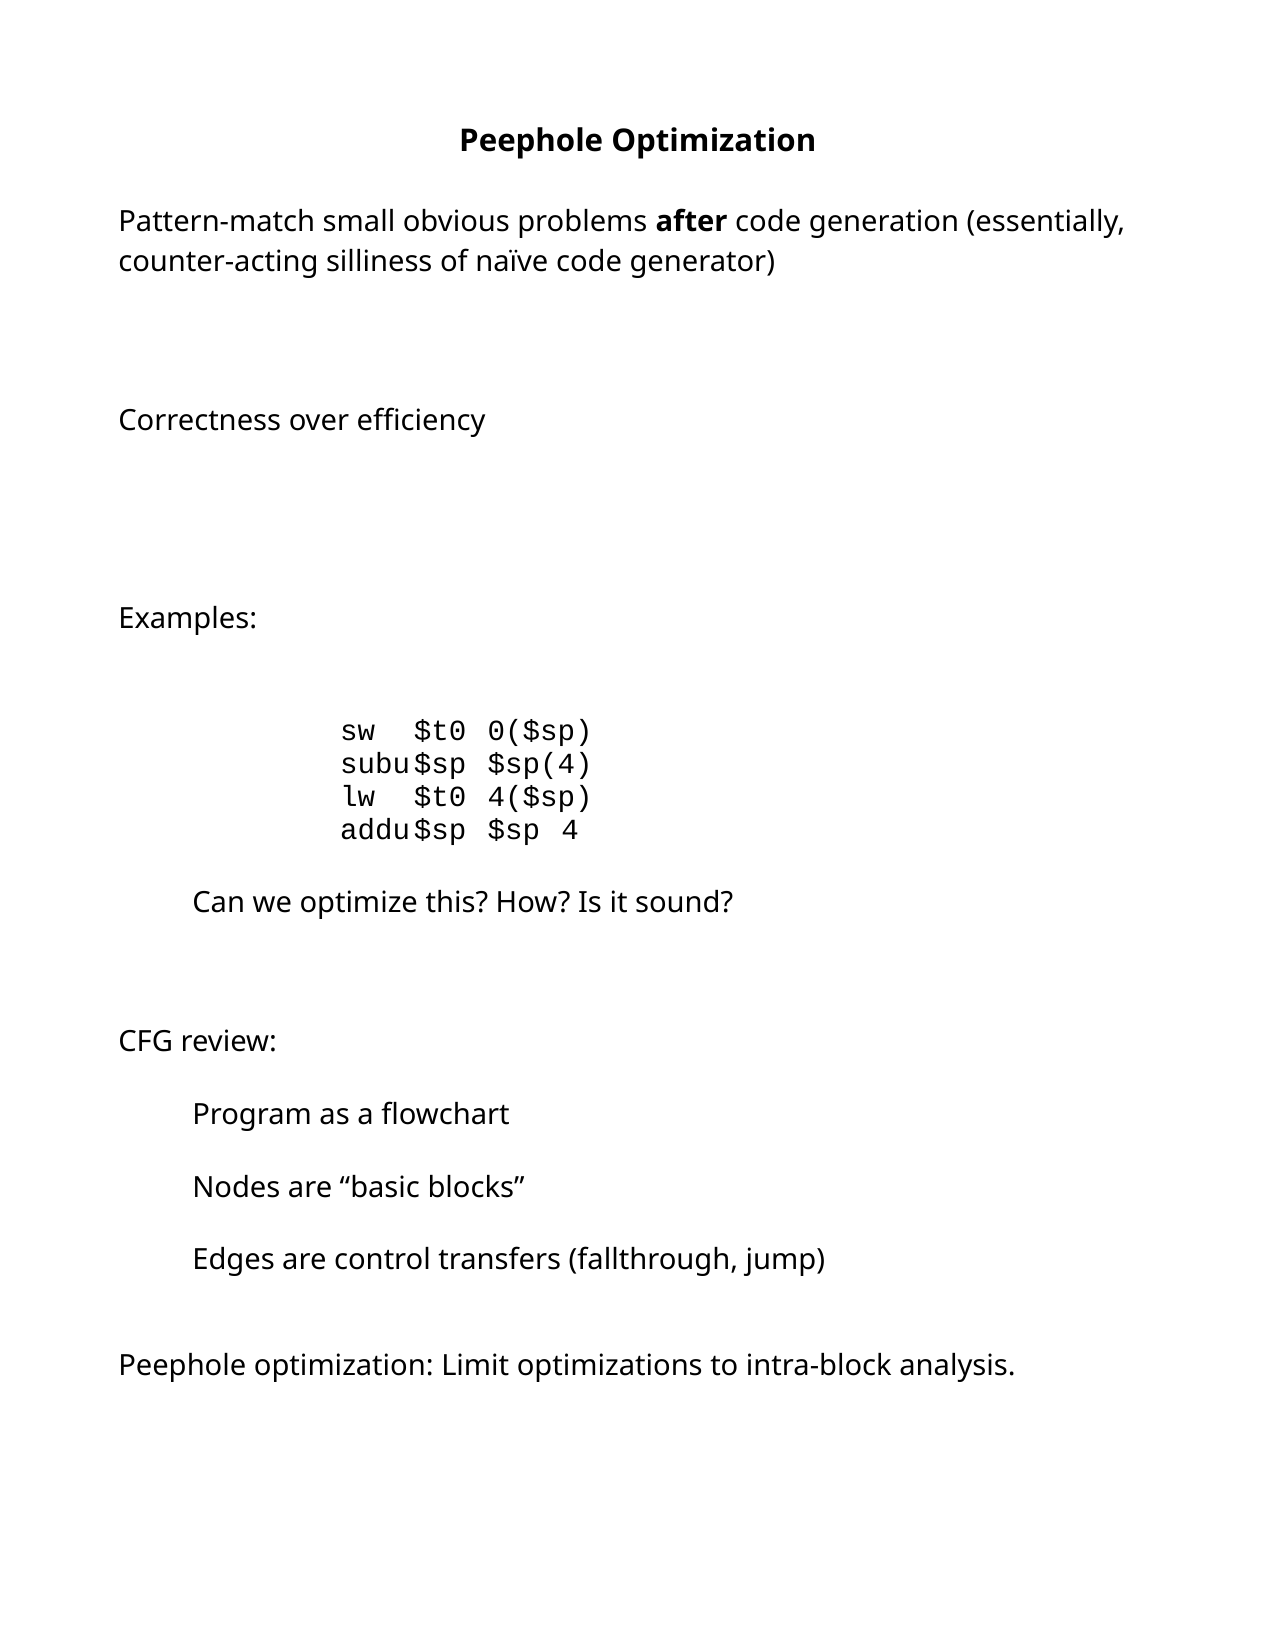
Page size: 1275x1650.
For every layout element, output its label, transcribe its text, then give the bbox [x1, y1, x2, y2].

text Examples: [118, 597, 1157, 637]
subtitle Peephole Optimization [118, 118, 1157, 161]
text subu $sp $sp(4) [118, 749, 1157, 782]
text Program as a flowchart [118, 1093, 1157, 1133]
text CFG review: [118, 1020, 1157, 1060]
text Can we optimize this? How? Is it sound? [118, 881, 1157, 921]
text Nodes are “basic blocks” [118, 1166, 1157, 1206]
text Pattern-match small obvious problems after code generation (essentially, counter-acting silliness of naïve code generator) [118, 200, 1157, 280]
text Correctness over efficiency [118, 399, 1157, 438]
text Peephole optimization: Limit optimizations to intra-block analysis. [118, 1344, 1157, 1384]
text Edges are control transfers (fallthrough, jump) [118, 1238, 1157, 1278]
text lw $t0 4($sp) [118, 782, 1157, 815]
text sw $t0 0($sp) [118, 716, 1157, 749]
text addu $sp $sp 4 [118, 815, 1157, 848]
